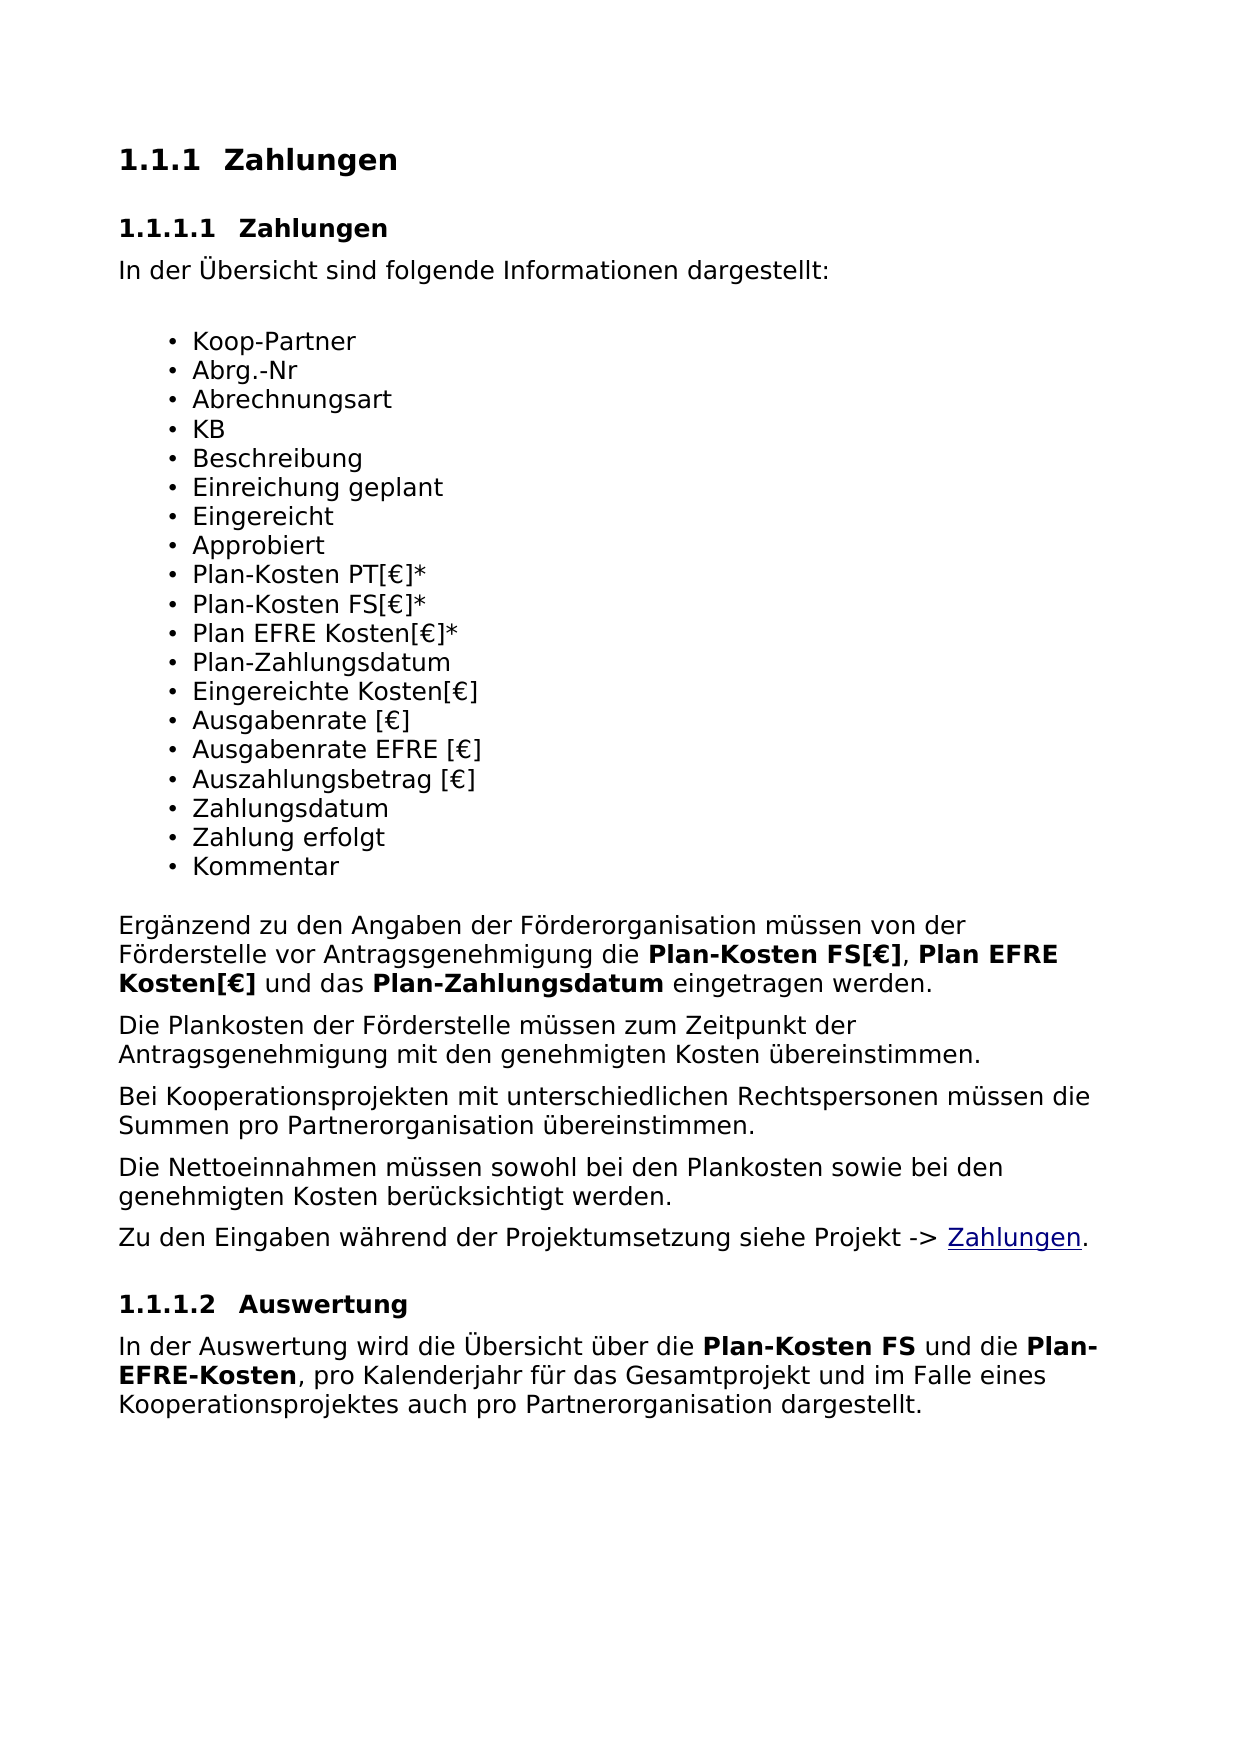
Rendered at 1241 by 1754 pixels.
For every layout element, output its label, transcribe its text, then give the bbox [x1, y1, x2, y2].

list Abrg.-Nr [177, 357, 1122, 386]
list Approbiert [177, 532, 1122, 561]
text In der Übersicht sind folgende Informationen dargestellt: [118, 256, 1122, 285]
list Zahlung erfolgt [177, 823, 1122, 852]
subtitle Zahlungen [118, 143, 1122, 177]
list Ausgabenrate [€] [177, 707, 1122, 736]
text Zu den Eingaben während der Projektumsetzung siehe Projekt -> Zahlungen. [118, 1223, 1122, 1253]
text Die Plankosten der Förderstelle müssen zum Zeitpunkt der Antragsgenehmigung mit den genehmigten Kosten übereinstimmen. [118, 1011, 1122, 1069]
text Ergänzend zu den Angaben der Förderorganisation müssen von der Förderstelle vor Antragsgenehmigung die Plan-Kosten FS[€], Plan EFRE Kosten[€] und das Plan-Zahlungsdatum eingetragen werden. [118, 911, 1122, 998]
list Koop-Partner [177, 327, 1122, 357]
list Beschreibung [177, 444, 1122, 473]
text Bei Kooperationsprojekten mit unterschiedlichen Rechtspersonen müssen die Summen pro Partnerorganisation übereinstimmen. [118, 1082, 1122, 1140]
subtitle Auswertung [118, 1290, 1122, 1319]
subtitle Zahlungen [118, 214, 1122, 244]
list Zahlungsdatum [177, 794, 1122, 823]
list Eingereichte Kosten[€] [177, 677, 1122, 707]
list Ausgabenrate EFRE [€] [177, 736, 1122, 765]
list Plan EFRE Kosten[€]* [177, 619, 1122, 648]
list Einreichung geplant [177, 473, 1122, 502]
list Plan-Kosten FS[€]* [177, 590, 1122, 619]
text Die Nettoeinnahmen müssen sowohl bei den Plankosten sowie bei den genehmigten Kosten berücksichtigt werden. [118, 1153, 1122, 1211]
list Kommentar [177, 852, 1122, 882]
text In der Auswertung wird die Übersicht über die Plan-Kosten FS und die Plan-EFRE-Kosten, pro Kalenderjahr für das Gesamtprojekt und im Falle eines Kooperationsprojektes auch pro Partnerorganisation dargestellt. [118, 1332, 1122, 1419]
list KB [177, 415, 1122, 444]
list Abrechnungsart [177, 386, 1122, 415]
list Eingereicht [177, 502, 1122, 532]
list Plan-Kosten PT[€]* [177, 561, 1122, 590]
list Plan-Zahlungsdatum [177, 648, 1122, 677]
list Auszahlungsbetrag [€] [177, 765, 1122, 794]
